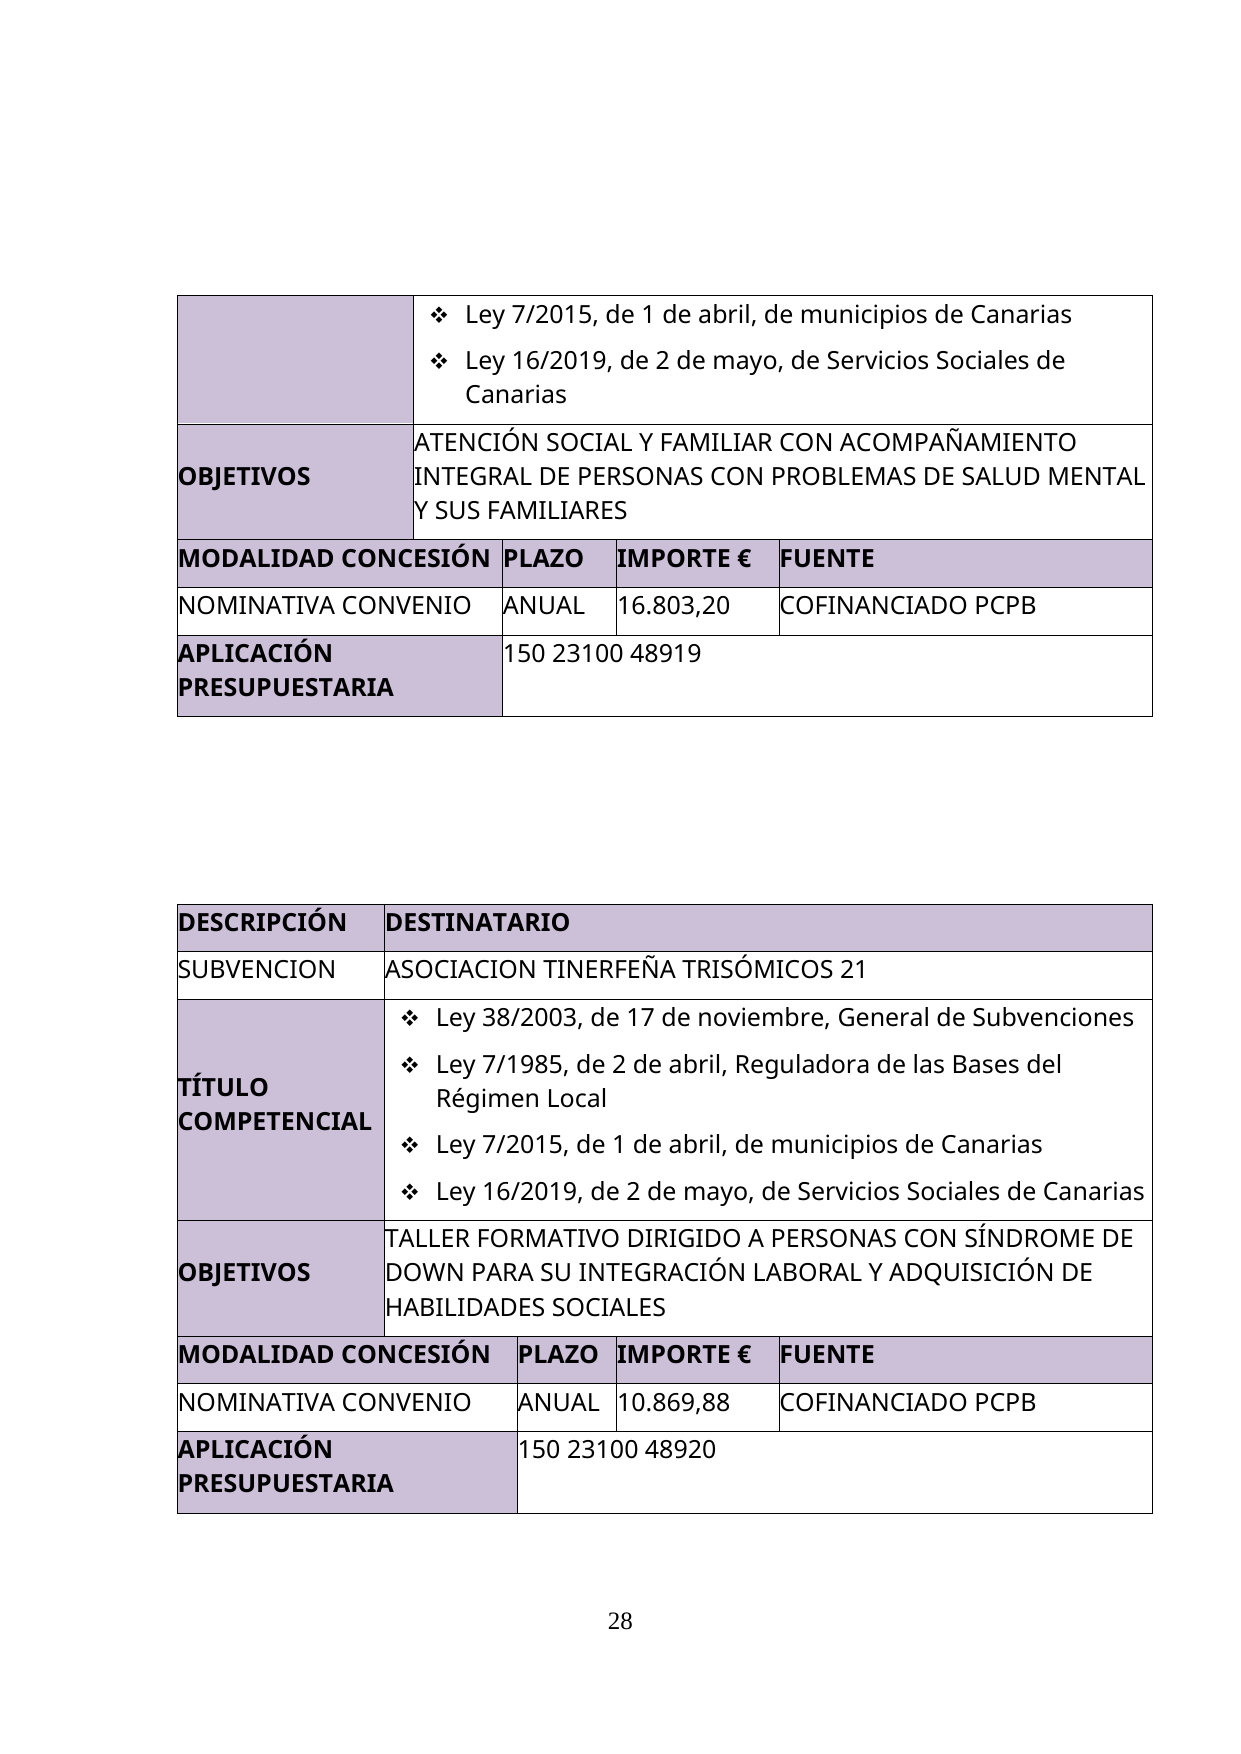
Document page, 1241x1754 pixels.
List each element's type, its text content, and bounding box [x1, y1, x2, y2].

table_cell OBJETIVOS [178, 1221, 384, 1336]
table_cell 16.803,20 [617, 588, 779, 634]
table_cell COFINANCIADO PCPB [780, 1384, 1152, 1431]
table_cell PLAZO [518, 1337, 616, 1383]
table_cell 150 23100 48920 [518, 1432, 1152, 1513]
table_cell TALLER FORMATIVO DIRIGIDO A PERSONAS CON SÍNDROME DE DOWN PARA SU INTEGRACIÓN LABORAL Y ADQUISICIÓN DE HABILIDADES SOCIALES [385, 1221, 1152, 1336]
table_header DESTINATARIO [385, 905, 1152, 951]
table_cell NOMINATIVA CONVENIO [178, 588, 502, 634]
table_cell FUENTE [780, 540, 1152, 587]
table_cell MODALIDAD CONCESIÓN [178, 540, 502, 587]
table_cell NOMINATIVA CONVENIO [178, 1384, 517, 1431]
table_cell COFINANCIADO PCPB [780, 588, 1152, 634]
table_cell SUBVENCION [178, 952, 384, 999]
table_cell ATENCIÓN SOCIAL Y FAMILIAR CON ACOMPAÑAMIENTO INTEGRAL DE PERSONAS CON PROBLEMAS DE SALUD MENTAL Y SUS FAMILIARES [414, 425, 1152, 539]
table_cell Ley 38/2003, de 17 de noviembre, General de Subvenciones Ley 7/1985, de 2 de abril, Reguladora de las Bases del Régimen Local Ley 7/2015, de 1 de abril, de municipios de Canarias Ley 16/2019, de 2 de mayo, de Servicios Sociales de Canarias [385, 1000, 1152, 1220]
table_cell ANUAL [503, 588, 616, 634]
table_cell ASOCIACION TINERFEÑA TRISÓMICOS 21 [385, 952, 1152, 999]
table_cell OBJETIVOS [178, 425, 413, 539]
table_cell APLICACIÓN PRESUPUESTARIA [178, 1432, 517, 1513]
table_header DESCRIPCIÓN [178, 905, 384, 951]
table_cell IMPORTE € [617, 540, 779, 587]
table_cell [178, 296, 413, 423]
table_cell 10.869,88 [617, 1384, 779, 1431]
table_cell PLAZO [503, 540, 616, 587]
table_cell MODALIDAD CONCESIÓN [178, 1337, 517, 1383]
table_cell TÍTULO COMPETENCIAL [178, 1000, 384, 1220]
table_cell APLICACIÓN PRESUPUESTARIA [178, 636, 502, 716]
table_cell ANUAL [518, 1384, 616, 1431]
table_cell 150 23100 48919 [503, 636, 1152, 716]
table_cell FUENTE [780, 1337, 1152, 1383]
table_cell IMPORTE € [617, 1337, 779, 1383]
table_cell Ley 38/2003, de 17 de noviembre, General de Subvenciones Ley 7/1985, de 2 de abril, Reguladora de las Bases del Régimen Local Ley 7/2015, de 1 de abril, de municipios de Canarias Ley 16/2019, de 2 de mayo, de Servicios Sociales de Canarias [414, 296, 1152, 423]
